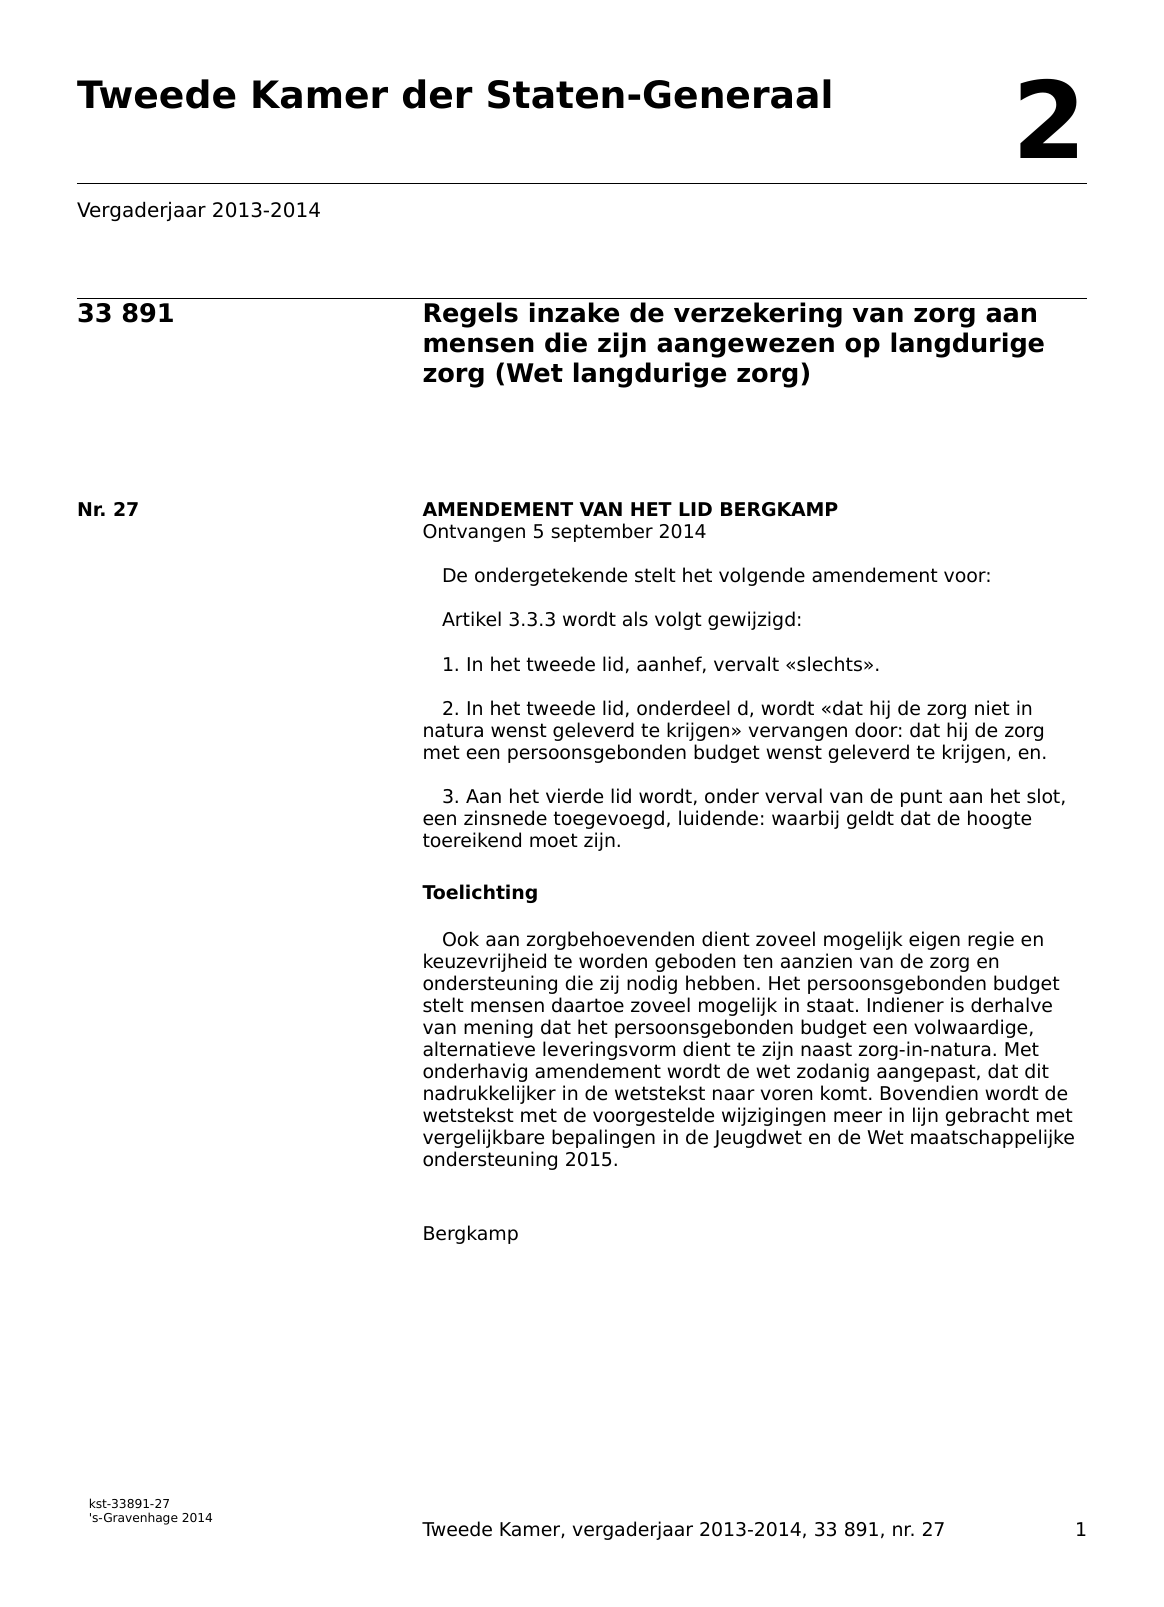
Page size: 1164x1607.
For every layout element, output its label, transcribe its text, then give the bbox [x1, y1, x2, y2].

text Artikel 3.3.3 wordt als volgt gewijzigd: [422, 609, 1087, 631]
text 3. Aan het vierde lid wordt, onder verval van de punt aan het slot, een zinsnede toegevoegd, luidende: waarbij geldt dat de hoogte toereikend moet zijn. [422, 786, 1087, 852]
table_header 2 [886, 59, 1087, 183]
subtitle 33 891 Regels inzake de verzekering van zorg aan mensen die zijn aangewezen op langdurige zorg (Wet langdurige zorg) [77, 299, 1087, 388]
text Ontvangen 5 september 2014 [422, 521, 1087, 543]
subtitle Toelichting [422, 882, 1087, 904]
table_cell Vergaderjaar 2013-2014 [77, 184, 1087, 298]
text Ook aan zorgbehoevenden dient zoveel mogelijk eigen regie en keuzevrijheid te worden geboden ten aanzien van de zorg en ondersteuning die zij nodig hebben. Het persoonsgebonden budget stelt mensen daartoe zoveel mogelijk in staat. Indiener is derhalve van mening dat het persoonsgebonden budget een volwaardige, alternatieve leveringsvorm dient te zijn naast zorg-in-natura. Met onderhavig amendement wordt de wet zodanig aangepast, dat dit nadrukkelijker in de wetstekst naar voren komt. Bovendien wordt de wetstekst met de voorgestelde wijzigingen meer in lijn gebracht met vergelijkbare bepalingen in de Jeugdwet en de Wet maatschappelijke ondersteuning 2015. [422, 929, 1087, 1171]
table_header Tweede Kamer der Staten-Generaal [77, 59, 886, 183]
text 1. In het tweede lid, aanhef, vervalt «slechts». [422, 653, 1087, 676]
text De ondergetekende stelt het volgende amendement voor: [422, 565, 1087, 587]
text 2. In het tweede lid, onderdeel d, wordt «dat hij de zorg niet in natura wenst geleverd te krijgen» vervangen door: dat hij de zorg met een persoonsgebonden budget wenst geleverd te krijgen, en. [422, 698, 1087, 764]
text kst-33891-27 [88, 1497, 323, 1511]
text Bergkamp [422, 1201, 1087, 1244]
text 's-Gravenhage 2014 [88, 1511, 323, 1525]
subtitle Nr. 27 AMENDEMENT VAN HET LID BERGKAMP [77, 499, 1087, 521]
